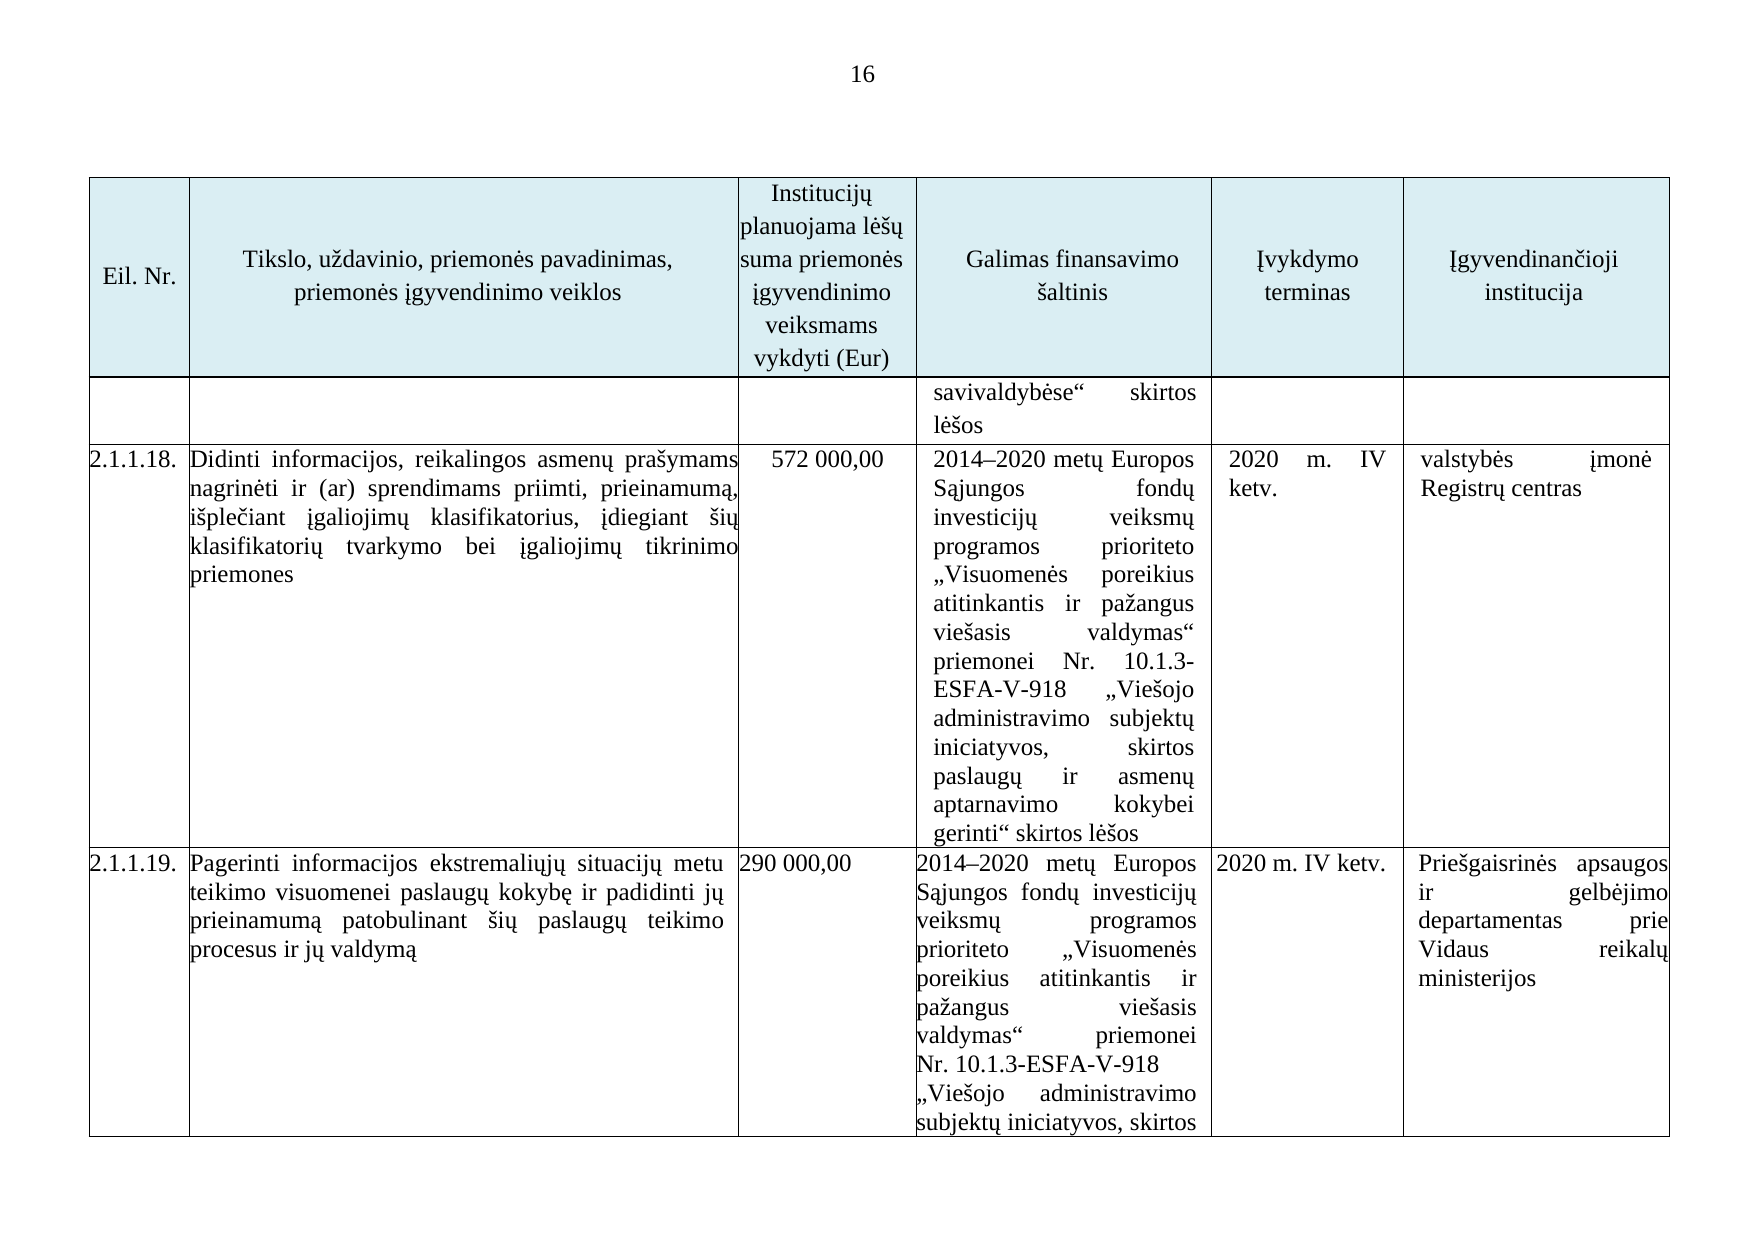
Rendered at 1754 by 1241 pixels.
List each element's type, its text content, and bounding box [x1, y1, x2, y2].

table_cell 290 000,00 [739, 848, 916, 1136]
table_cell Didinti informacijos, reikalingos asmenų prašymams nagrinėti ir (ar) sprendimams priimti, prieinamumą, išplečiant įgaliojimų klasifikatorius, įdiegiant šių klasifikatorių tvarkymo bei įgaliojimų tikrinimo priemones [190, 445, 738, 847]
table_cell 2014–2020 metų Europos Sąjungos fondų investicijų veiksmų programos prioriteto „Visuomenės poreikius atitinkantis ir pažangus viešasis valdymas“ priemonei Nr. 10.1.3-ESFA-V-918 „Viešojo administravimo subjektų iniciatyvos, skirtos [917, 848, 1211, 1136]
table_cell [1212, 378, 1403, 443]
table_cell [1404, 378, 1669, 443]
table_cell Priešgaisrinės apsaugos ir gelbėjimo departamentas prie Vidaus reikalų ministerijos [1404, 848, 1669, 1136]
table_cell savivaldybėse“ skirtos lėšos [917, 378, 1211, 443]
table_header Įvykdymo terminas [1212, 178, 1403, 376]
table_header Institucijų planuojama lėšų suma priemonės įgyvendinimo veiksmams vykdyti (Eur) [739, 178, 916, 376]
table_header Įgyvendinančioji institucija [1404, 178, 1669, 376]
table_cell [90, 378, 189, 443]
table_cell [190, 378, 738, 443]
table_cell 2.1.1.18. [90, 445, 189, 847]
table_cell [739, 378, 916, 443]
table_header Galimas finansavimo šaltinis [917, 178, 1211, 376]
table_cell Pagerinti informacijos ekstremaliųjų situacijų metu teikimo visuomenei paslaugų kokybę ir padidinti jų prieinamumą patobulinant šių paslaugų teikimo procesus ir jų valdymą [190, 848, 738, 1136]
table_cell 2020 m. IV ketv. [1212, 848, 1403, 1136]
table_header Eil. Nr. [90, 178, 189, 376]
table_header Tikslo, uždavinio, priemonės pavadinimas, priemonės įgyvendinimo veiklos [190, 178, 738, 376]
table_cell valstybės įmonė Registrų centras [1404, 445, 1669, 847]
table_cell 2020 m. IV ketv. [1212, 445, 1403, 847]
table_cell 2.1.1.19. [90, 848, 189, 1136]
table_cell 2014–2020 metų Europos Sąjungos fondų investicijų veiksmų programos prioriteto „Visuomenės poreikius atitinkantis ir pažangus viešasis valdymas“ priemonei Nr. 10.1.3-ESFA-V-918 „Viešojo administravimo subjektų iniciatyvos, skirtos paslaugų ir asmenų aptarnavimo kokybei gerinti“ skirtos lėšos [917, 445, 1211, 847]
table_cell 572 000,00 [739, 445, 916, 847]
